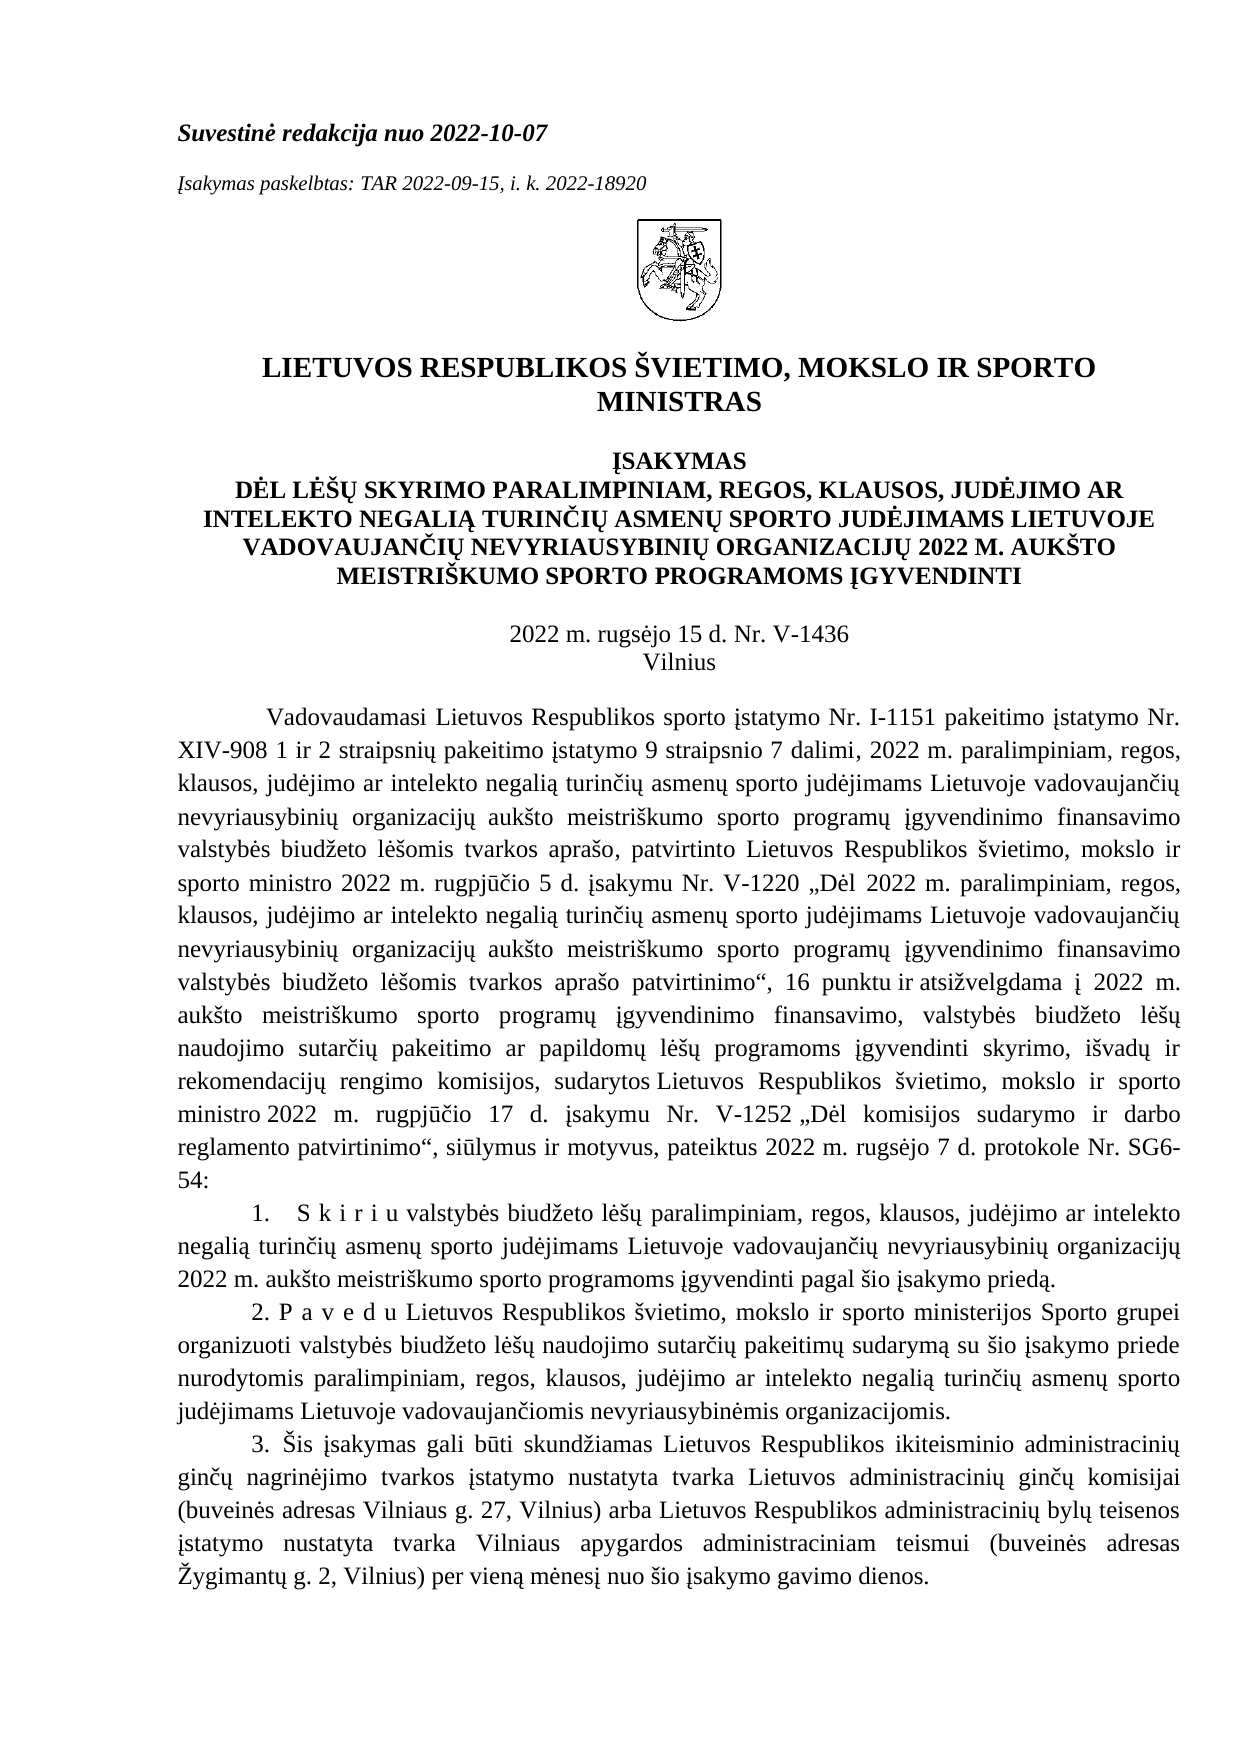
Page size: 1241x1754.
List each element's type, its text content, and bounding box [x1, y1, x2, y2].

text Įsakymas paskelbtas: TAR 2022-09-15, i. k. 2022-18920 [177, 171, 1181, 195]
text Vilnius [177, 647, 1181, 676]
text DĖL LĖŠŲ SKYRIMO PARALIMPINIAM, REGOS, KLAUSOS, JUDĖJIMO AR INTELEKTO NEGALIĄ TURINČIŲ ASMENŲ SPORTO JUDĖJIMAMS LIETUVOJE VADOVAUJANČIŲ NEVYRIAUSYBINIŲ ORGANIZACIJŲ 2022 M. AUKŠTO MEISTRIŠKUMO SPORTO PROGRAMOMS ĮGYVENDINTI [177, 475, 1181, 590]
text 1. S k i r i u valstybės biudžeto lėšų paralimpiniam, regos, klausos, judėjimo ar intelekto negalią turinčių asmenų sporto judėjimams Lietuvoje vadovaujančių nevyriausybinių organizacijų 2022 m. aukšto meistriškumo sporto programoms įgyvendinti pagal šio įsakymo priedą. [177, 1198, 1181, 1293]
text Vadovaudamasi Lietuvos Respublikos sporto įstatymo Nr. I-1151 pakeitimo įstatymo Nr. XIV-908 1 ir 2 straipsnių pakeitimo įstatymo 9 straipsnio 7 dalimi, 2022 m. paralimpiniam, regos, klausos, judėjimo ar intelekto negalią turinčių asmenų sporto judėjimams Lietuvoje vadovaujančių nevyriausybinių organizacijų aukšto meistriškumo sporto programų įgyvendinimo finansavimo valstybės biudžeto lėšomis tvarkos aprašo, patvirtinto Lietuvos Respublikos švietimo, mokslo ir sporto ministro 2022 m. rugpjūčio 5 d. įsakymu Nr. V-1220 „Dėl 2022 m. paralimpiniam, regos, klausos, judėjimo ar intelekto negalią turinčių asmenų sporto judėjimams Lietuvoje vadovaujančių nevyriausybinių organizacijų aukšto meistriškumo sporto programų įgyvendinimo finansavimo valstybės biudžeto lėšomis tvarkos aprašo patvirtinimo“, 16 punktu ir atsižvelgdama į 2022 m. aukšto meistriškumo sporto programų įgyvendinimo finansavimo, valstybės biudžeto lėšų naudojimo sutarčių pakeitimo ar papildomų lėšų programoms įgyvendinti skyrimo, išvadų ir rekomendacijų rengimo komisijos, sudarytos Lietuvos Respublikos švietimo, mokslo ir sporto ministro 2022 m. rugpjūčio 17 d. įsakymu Nr. V-1252 „Dėl komisijos sudarymo ir darbo reglamento patvirtinimo“, siūlymus ir motyvus, pateiktus 2022 m. rugsėjo 7 d. protokole Nr. SG6-54: [177, 702, 1181, 1193]
text 3. Šis įsakymas gali būti skundžiamas Lietuvos Respublikos ikiteisminio administracinių ginčų nagrinėjimo tvarkos įstatymo nustatyta tvarka Lietuvos administracinių ginčų komisijai (buveinės adresas Vilniaus g. 27, Vilnius) arba Lietuvos Respublikos administracinių bylų teisenos įstatymo nustatyta tvarka Vilniaus apygardos administraciniam teismui (buveinės adresas Žygimantų g. 2, Vilnius) per vieną mėnesį nuo šio įsakymo gavimo dienos. [177, 1429, 1181, 1590]
text 2022 m. rugsėjo 15 d. Nr. V-1436 [177, 619, 1181, 647]
text ĮSAKYMAS [177, 446, 1181, 475]
text LIETUVOS RESPUBLIKOS ŠVIETIMO, MOKSLO IR SPORTO MINISTRAS [177, 350, 1181, 417]
text Suvestinė redakcija nuo 2022-10-07 [177, 118, 1181, 147]
text 2. P a v e d u Lietuvos Respublikos švietimo, mokslo ir sporto ministerijos Sporto grupei organizuoti valstybės biudžeto lėšų naudojimo sutarčių pakeitimų sudarymą su šio įsakymo priede nurodytomis paralimpiniam, regos, klausos, judėjimo ar intelekto negalią turinčių asmenų sporto judėjimams Lietuvoje vadovaujančiomis nevyriausybinėmis organizacijomis. [177, 1297, 1181, 1425]
